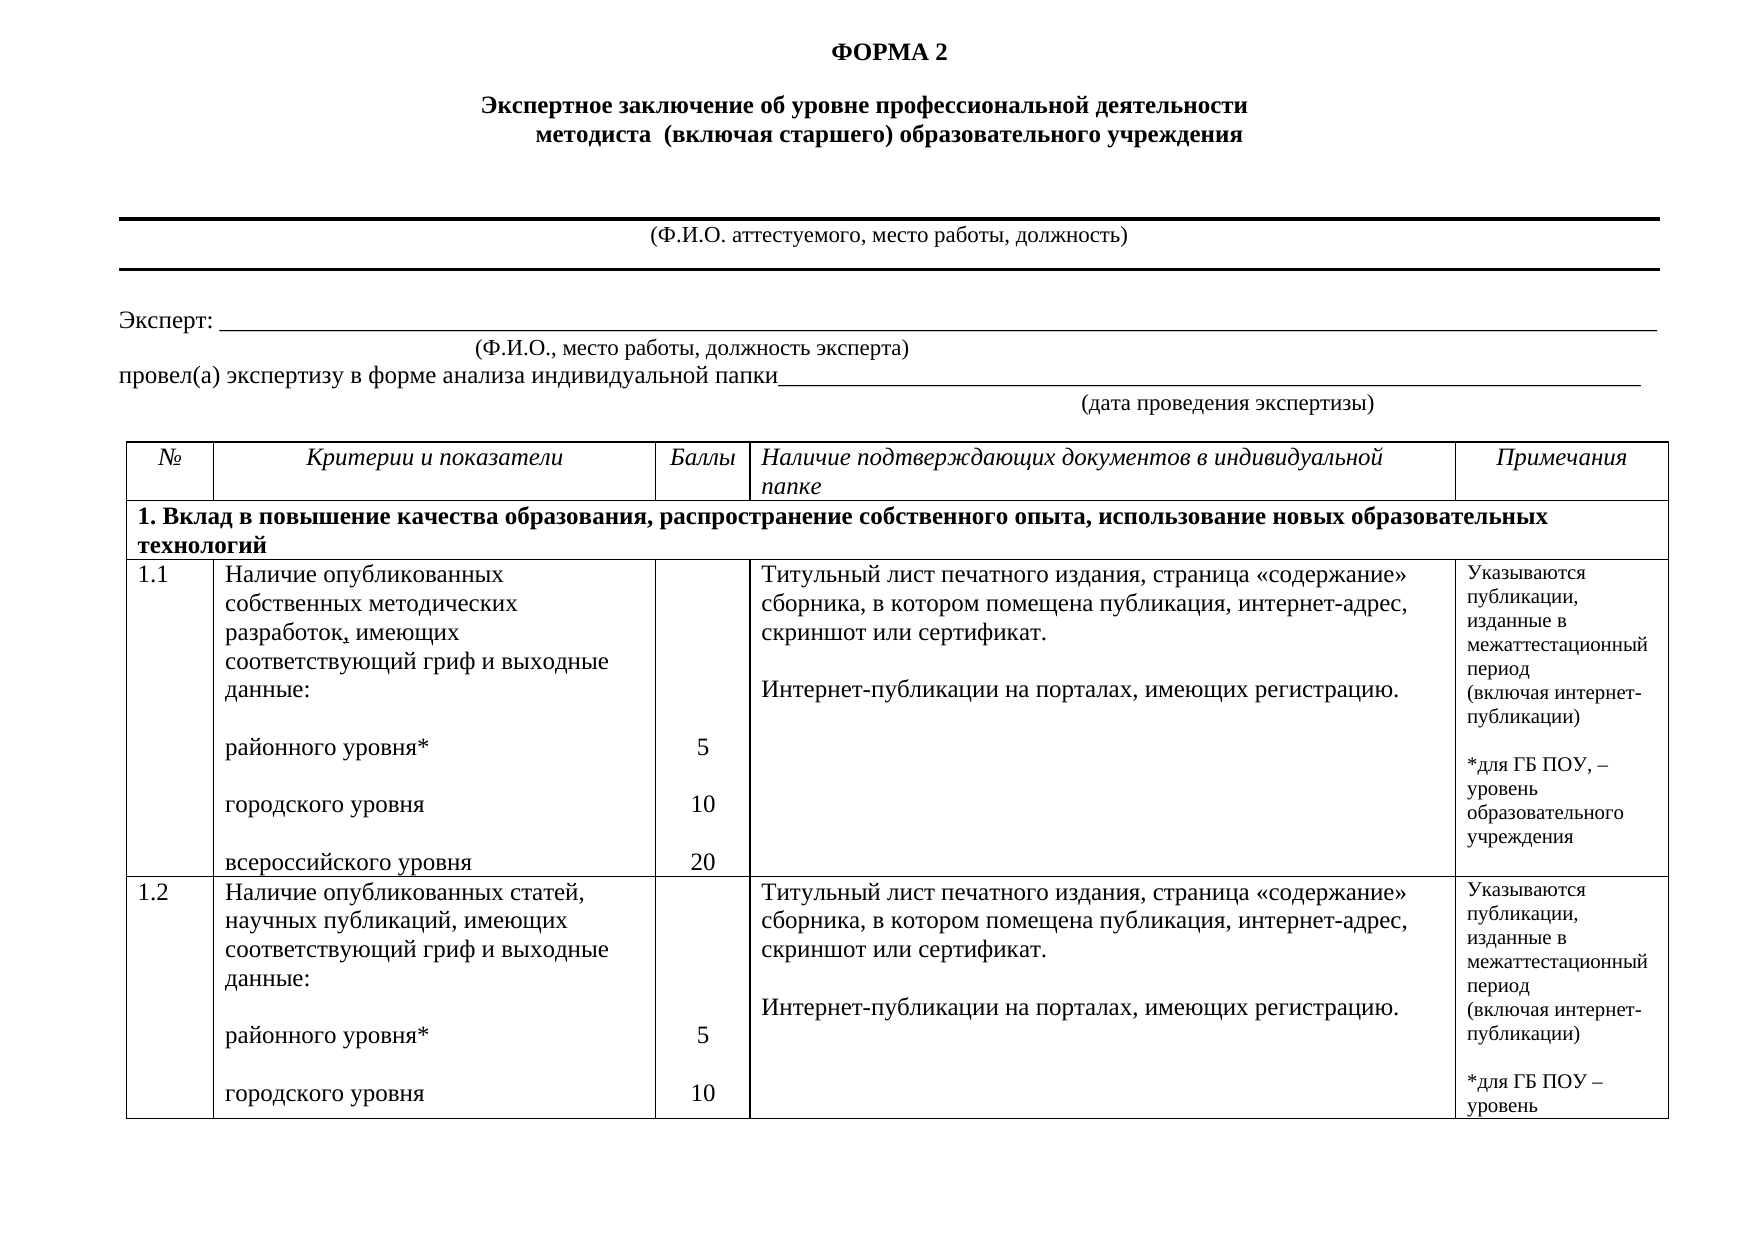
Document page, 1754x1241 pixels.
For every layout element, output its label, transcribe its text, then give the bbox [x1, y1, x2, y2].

table_cell Титульный лист печатного издания, страница «содержание» сборника, в котором помещена публикация, интернет-адрес, скриншот или сертификат. Интернет-публикации на порталах, имеющих регистрацию. [751, 877, 1455, 1117]
table_cell Наличие опубликованных собственных методических разработок, имеющих соответствующий гриф и выходные данные: районного уровня* городского уровня всероссийского уровня [214, 560, 655, 876]
table_cell Указываются публикации, изданные в межаттестационный период (включая интернет-публикации) *для ГБ ПОУ, – уровень образовательного учреждения [1456, 560, 1668, 876]
table_cell Указываются публикации, изданные в межаттестационный период (включая интернет-публикации) *для ГБ ПОУ – уровень [1456, 877, 1668, 1117]
text Эксперт: ___________________________________________________________________________________________________________________ [119, 305, 1660, 334]
table_cell 5 10 [656, 877, 749, 1117]
text провел(а) экспертизу в форме анализа индивидуальной папки_____________________________________________________________________ [119, 360, 1660, 389]
text методиста (включая старшего) образовательного учреждения [119, 119, 1660, 148]
table_cell 5 10 20 [656, 560, 749, 876]
text Экспертное заключение об уровне профессиональной деятельности [119, 91, 1610, 119]
text (Ф.И.О., место работы, должность эксперта) [119, 334, 1660, 360]
table_header № [127, 443, 213, 500]
table_cell 1.1 [127, 560, 213, 876]
text ФОРМА 2 [119, 37, 1660, 66]
table_cell Наличие опубликованных статей, научных публикаций, имеющих соответствующий гриф и выходные данные: районного уровня* городского уровня [214, 877, 655, 1117]
table_header Баллы [656, 443, 749, 500]
text (дата проведения экспертизы) [119, 389, 1660, 415]
table_cell Титульный лист печатного издания, страница «содержание» сборника, в котором помещена публикация, интернет-адрес, скриншот или сертификат. Интернет-публикации на порталах, имеющих регистрацию. [751, 560, 1455, 876]
table_header Критерии и показатели [214, 443, 655, 500]
text (Ф.И.О. аттестуемого, место работы, должность) [119, 221, 1660, 247]
table_header Примечания [1456, 443, 1668, 500]
table_cell 1.2 [127, 877, 213, 1117]
table_cell 1. Вклад в повышение качества образования, распространение собственного опыта, использование новых образовательных технологий [127, 501, 1668, 558]
table_header Наличие подтверждающих документов в индивидуальной папке [751, 443, 1455, 500]
